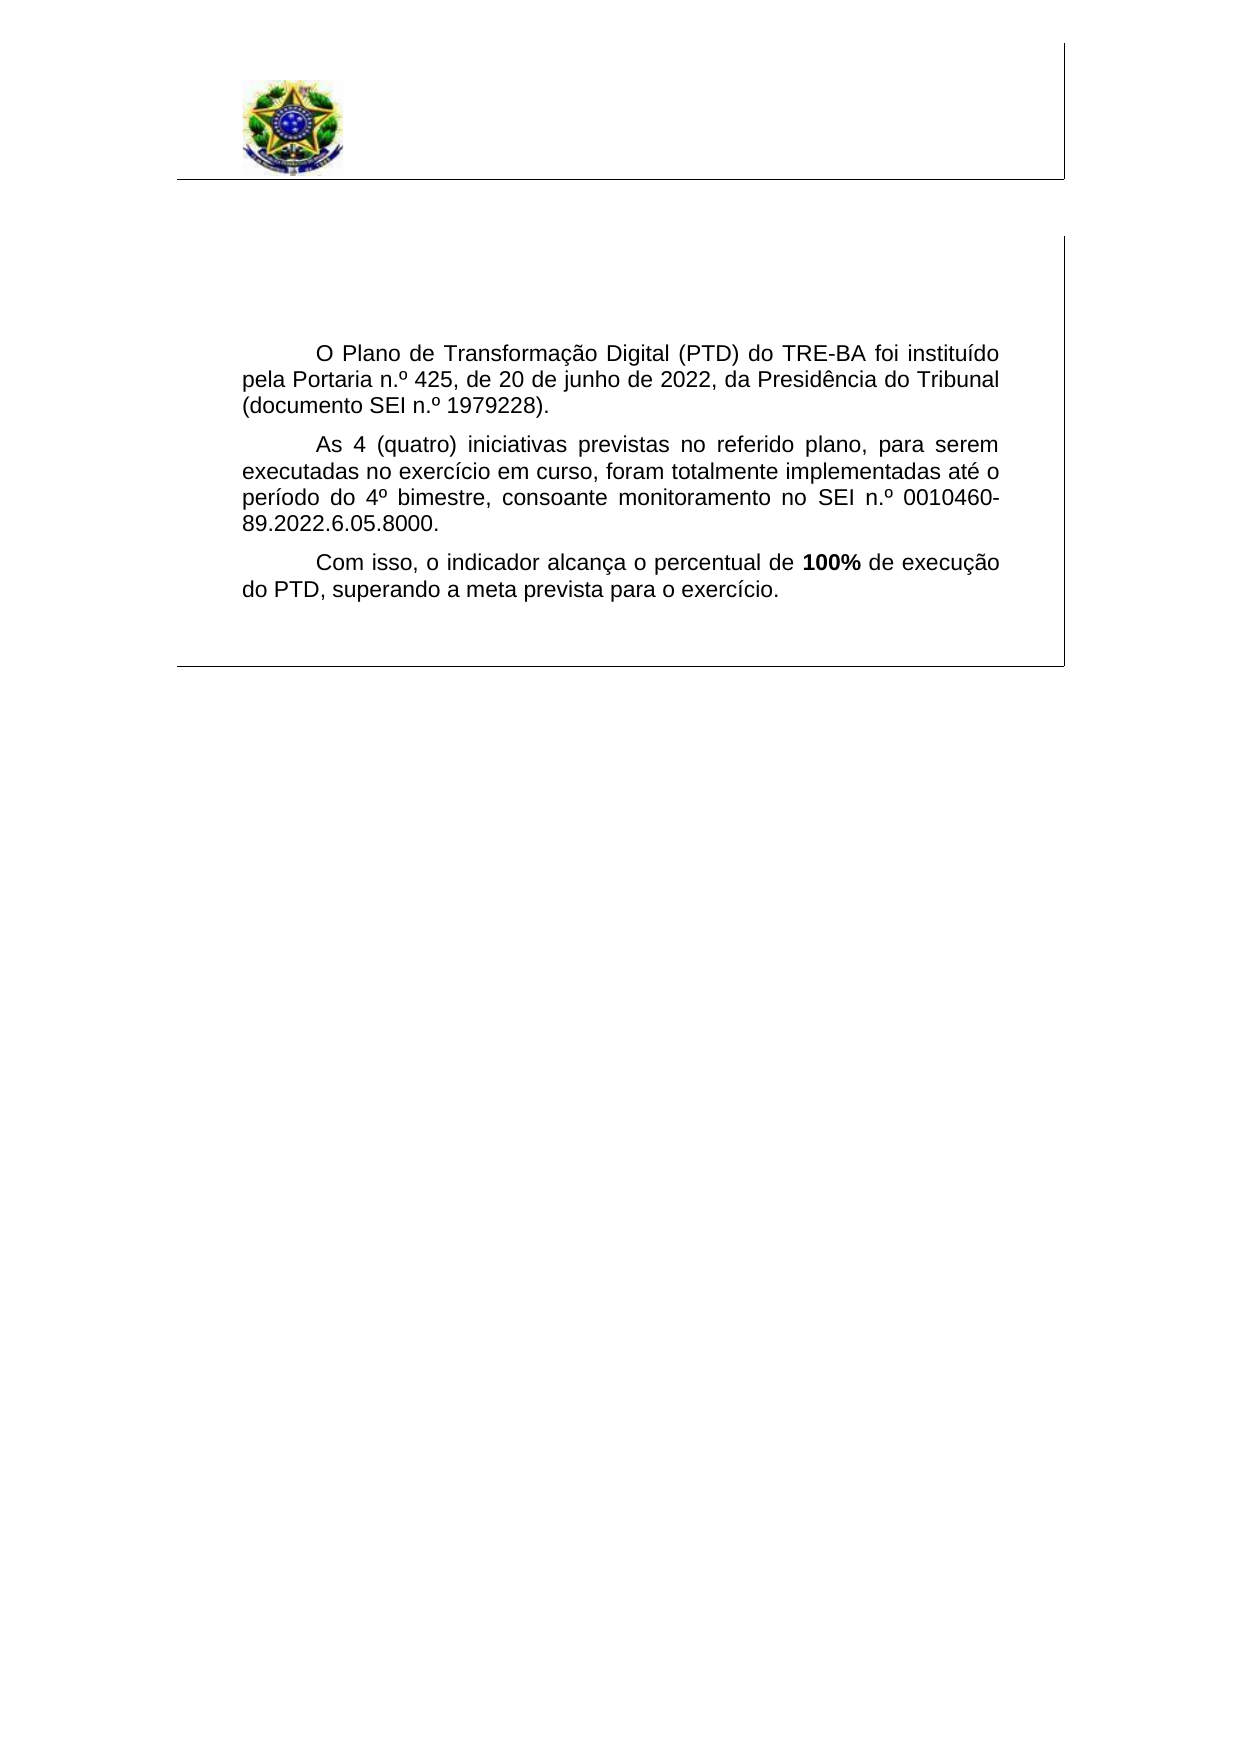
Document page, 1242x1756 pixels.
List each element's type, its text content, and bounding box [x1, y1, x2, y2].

text Com isso, o indicador alcança o percentual de 100% de execução do PTD, superando a meta prevista para o exercício. [177, 484, 1064, 666]
text O Plano de Transformação Digital (PTD) do TRE-BA foi instituído pela Portaria n.º 425, de 20 de junho de 2022, da Presidência do Tribunal (documento SEI n.º 1979228). [177, 275, 1064, 367]
text As 4 (quatro) iniciativas previstas no referido plano, para serem executadas no exercício em curso, foram totalmente implementadas até o período do 4º bimestre, consoante monitoramento no SEI n.º 0010460-89.2022.6.05.8000. [177, 367, 1064, 484]
